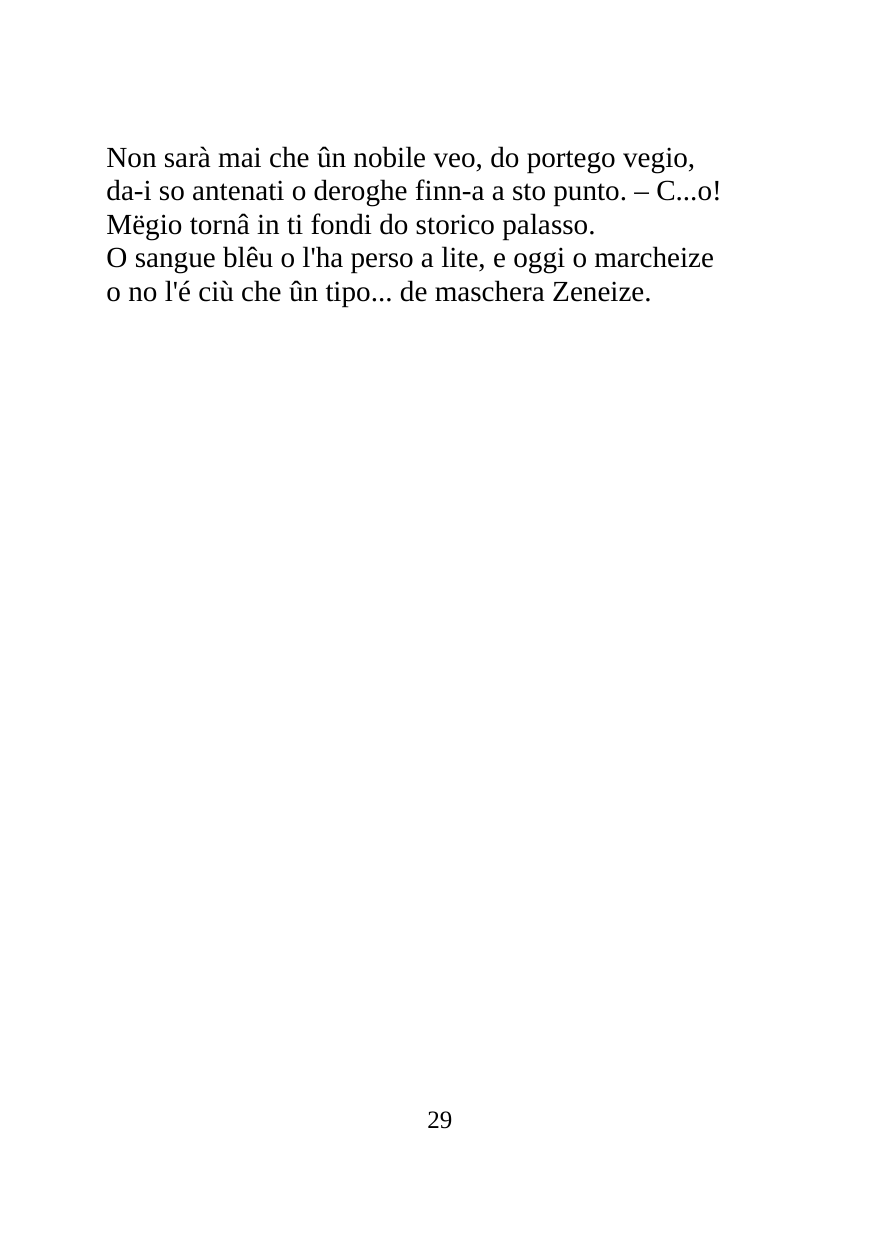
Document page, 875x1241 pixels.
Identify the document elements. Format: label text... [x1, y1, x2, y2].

text Non sarà mai che ûn nobile veo, do portego vegio, da-i so antenati o deroghe finn-a a sto punto. – C...o! Mëgio tornâ in ti fondi do storico palasso. O sangue blêu o l'ha perso a lite, e oggi o marcheize o no l'é ciù che ûn tipo... de maschera Zeneize. [106, 140, 768, 307]
